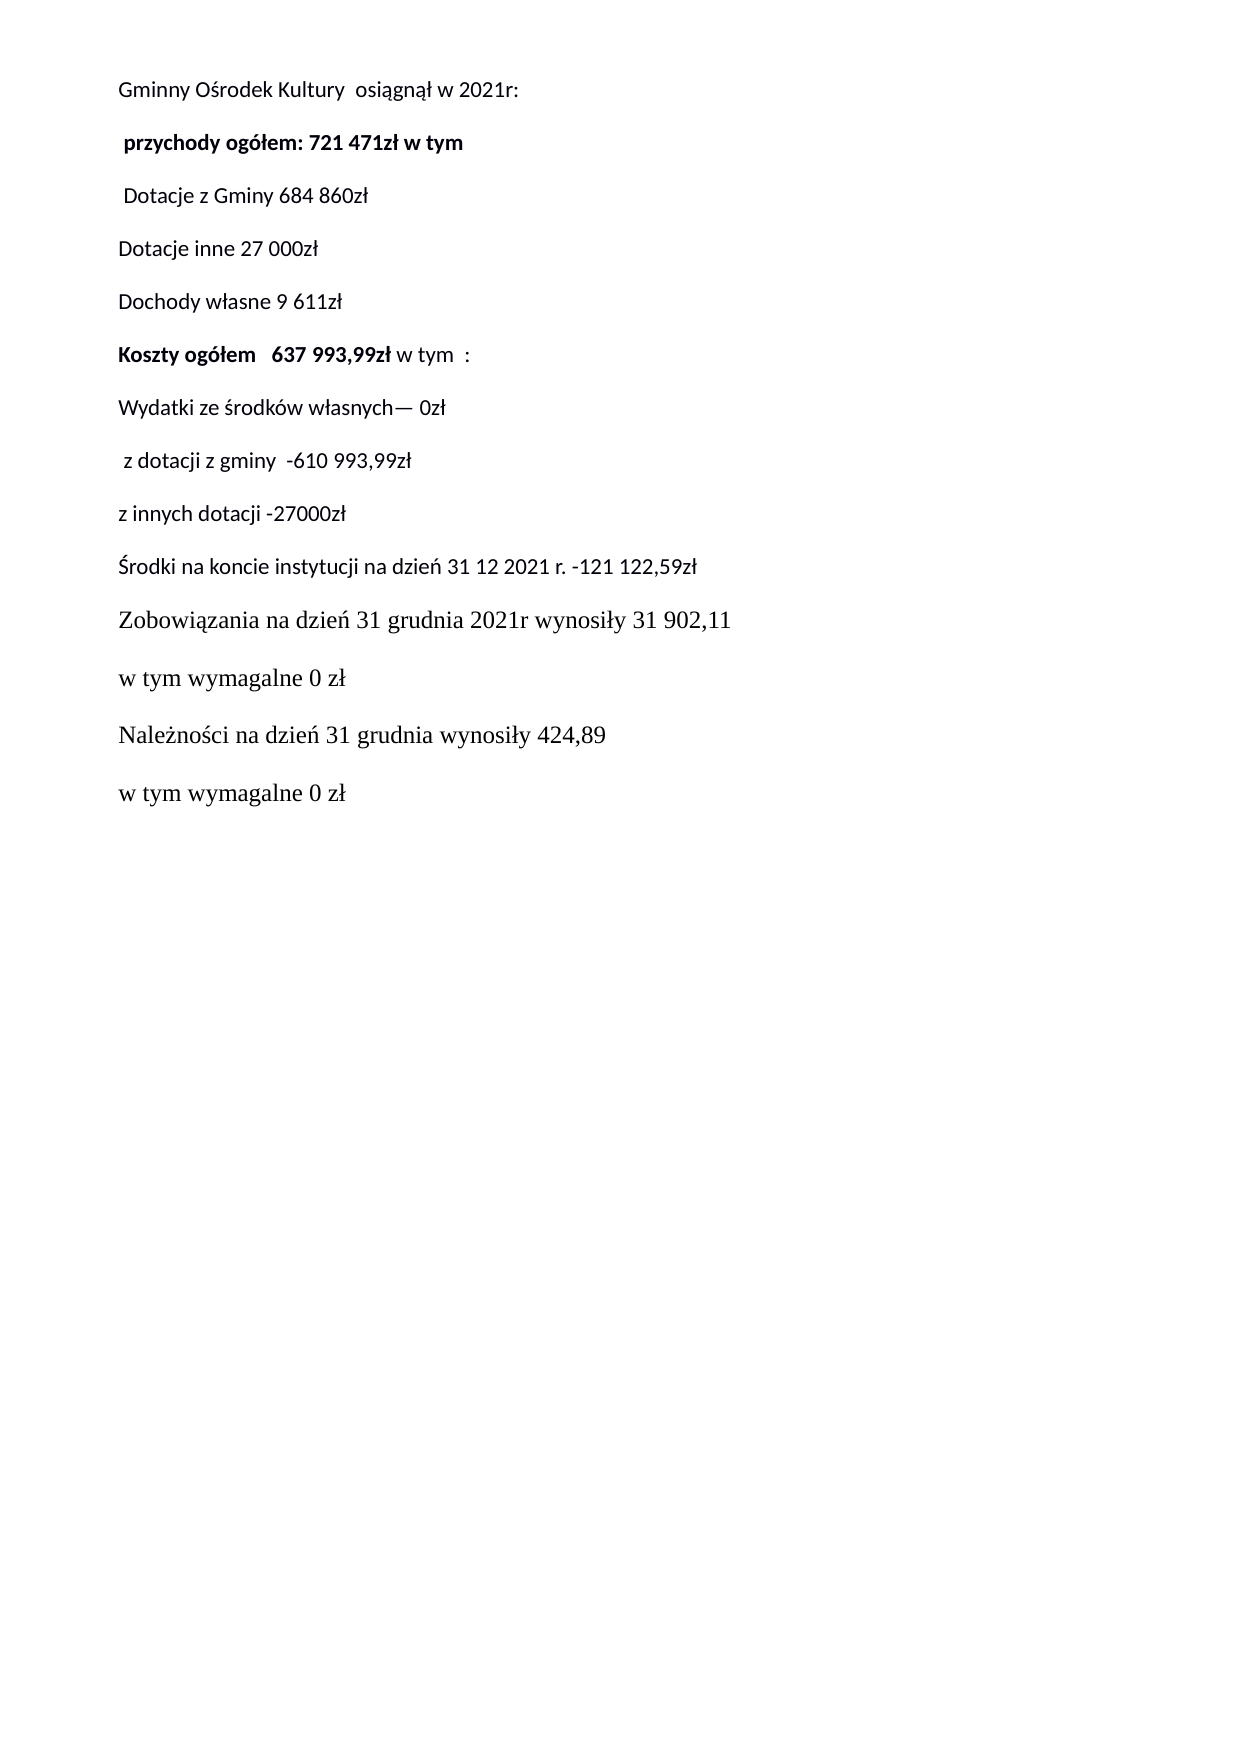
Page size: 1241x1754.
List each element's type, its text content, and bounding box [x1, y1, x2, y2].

text Dotacje z Gminy 684 860zł [118, 181, 1122, 209]
text Zobowiązania na dzień 31 grudnia 2021r wynosiły 31 902,11 [118, 605, 1122, 634]
text Koszty ogółem 637 993,99zł w tym : [118, 340, 1122, 368]
text w tym wymagalne 0 zł [118, 663, 1122, 691]
text Dochody własne 9 611zł [118, 287, 1122, 315]
text Wydatki ze środków własnych— 0zł [118, 393, 1122, 421]
text Należności na dzień 31 grudnia wynosiły 424,89 [118, 720, 1122, 749]
text Środki na koncie instytucji na dzień 31 12 2021 r. -121 122,59zł [118, 552, 1122, 580]
text Dotacje inne 27 000zł [118, 234, 1122, 262]
text z dotacji z gminy -610 993,99zł [118, 446, 1122, 474]
text przychody ogółem: 721 471zł w tym [118, 128, 1122, 156]
text Gminny Ośrodek Kultury osiągnął w 2021r: [118, 75, 1122, 103]
text w tym wymagalne 0 zł [118, 778, 1122, 806]
text z innych dotacji -27000zł [118, 499, 1122, 527]
